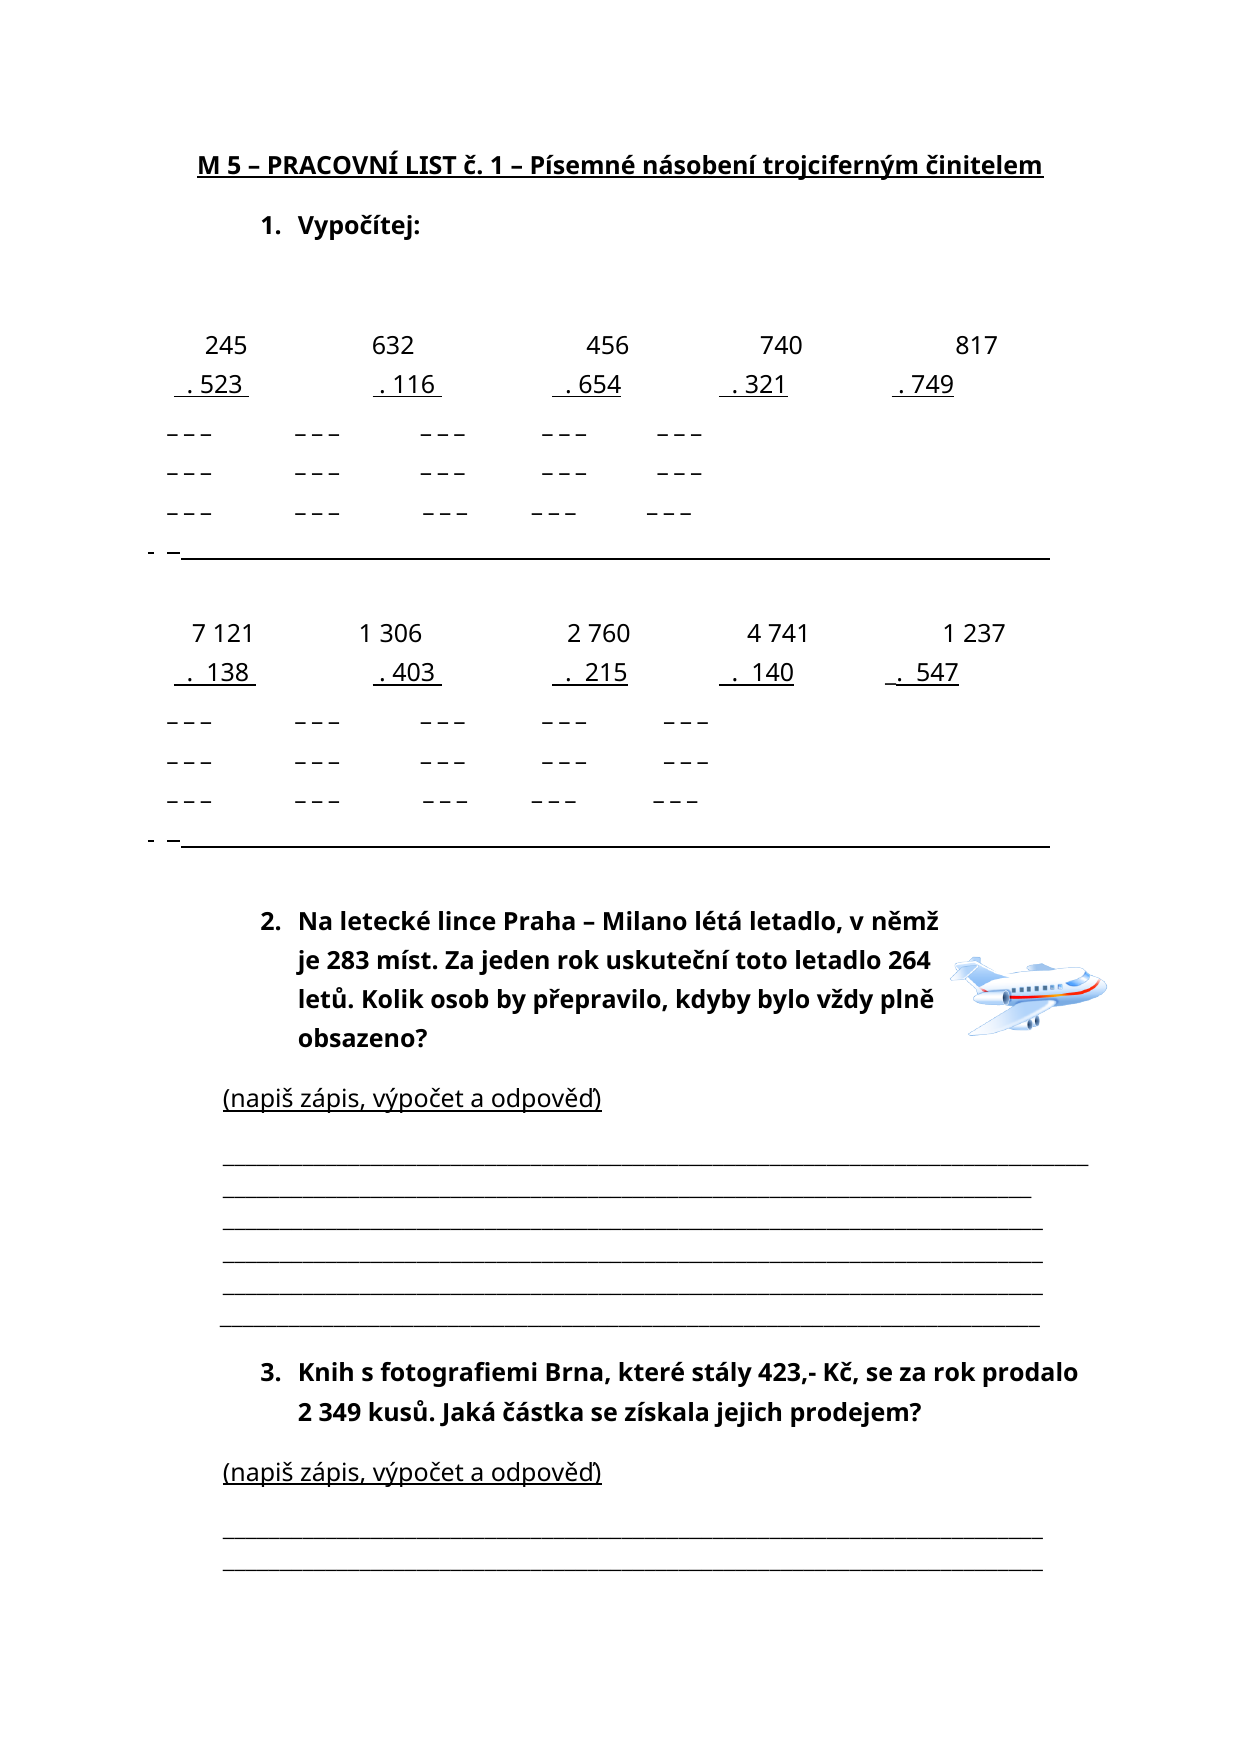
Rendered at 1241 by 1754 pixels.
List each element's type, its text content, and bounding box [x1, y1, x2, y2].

text ________________________________________________________________________ [223, 1238, 1093, 1266]
list Vypočítej: [260, 208, 1093, 242]
text ________________________________________________________________________ [223, 1546, 1093, 1574]
text . 523 . 116 . 654 . 321 . 749 [148, 367, 1093, 401]
text (napiš zápis, výpočet a odpověď) [223, 1454, 1093, 1488]
text M 5 – PRACOVNÍ LIST č. 1 – Písemné násobení trojciferným činitelem [148, 148, 1093, 182]
text ________________________________________________________________________ [148, 1302, 1093, 1330]
text _ _ _ _ _ _ _ _ _ _ _ _ _ _ _ [148, 406, 1093, 440]
text _ _ _ _ _ _ _ _ _ _ _ _ _ _ _ [148, 772, 1093, 806]
text ________________________________________________________________________ [223, 1270, 1093, 1298]
text (napiš zápis, výpočet a odpověď) [223, 1081, 1093, 1115]
text 245 632 456 740 817 [185, 328, 1093, 362]
list Na letecké lince Praha – Milano létá letadlo, v němž je 283 míst. Za jeden rok uskuteční toto letadlo 264 letů. Kolik osob by přepravilo, kdyby bylo vždy plně obsazeno? [260, 904, 1093, 1055]
text 7 121 1 306 2 760 4 741 1 237 [185, 616, 1093, 650]
text ________________________________________________________________________ [223, 1206, 1093, 1233]
text _ _ _ _ _ _ _ _ _ _ _ _ _ _ _ [148, 445, 1093, 479]
text _ _ _ _ _ _ _ _ _ _ _ _ _ _ _ [148, 694, 1093, 728]
text _ _ _ _ _ _ _ _ _ _ _ _ _ _ _ [148, 484, 1093, 518]
text . 138 . 403 . 215 . 140 _. 547 [148, 655, 1093, 689]
list Knih s fotografiemi Brna, které stály 423,- Kč, se za rok prodalo 2 349 kusů. Jaká částka se získala jejich prodejem? [260, 1355, 1093, 1428]
text _ _ _ _ _ _ _ _ _ _ _ _ _ _ _ [148, 733, 1093, 767]
text ___________________________________________________________________________________________________________________________________________________ [223, 1141, 1093, 1201]
text ________________________________________________________________________ [223, 1514, 1093, 1542]
